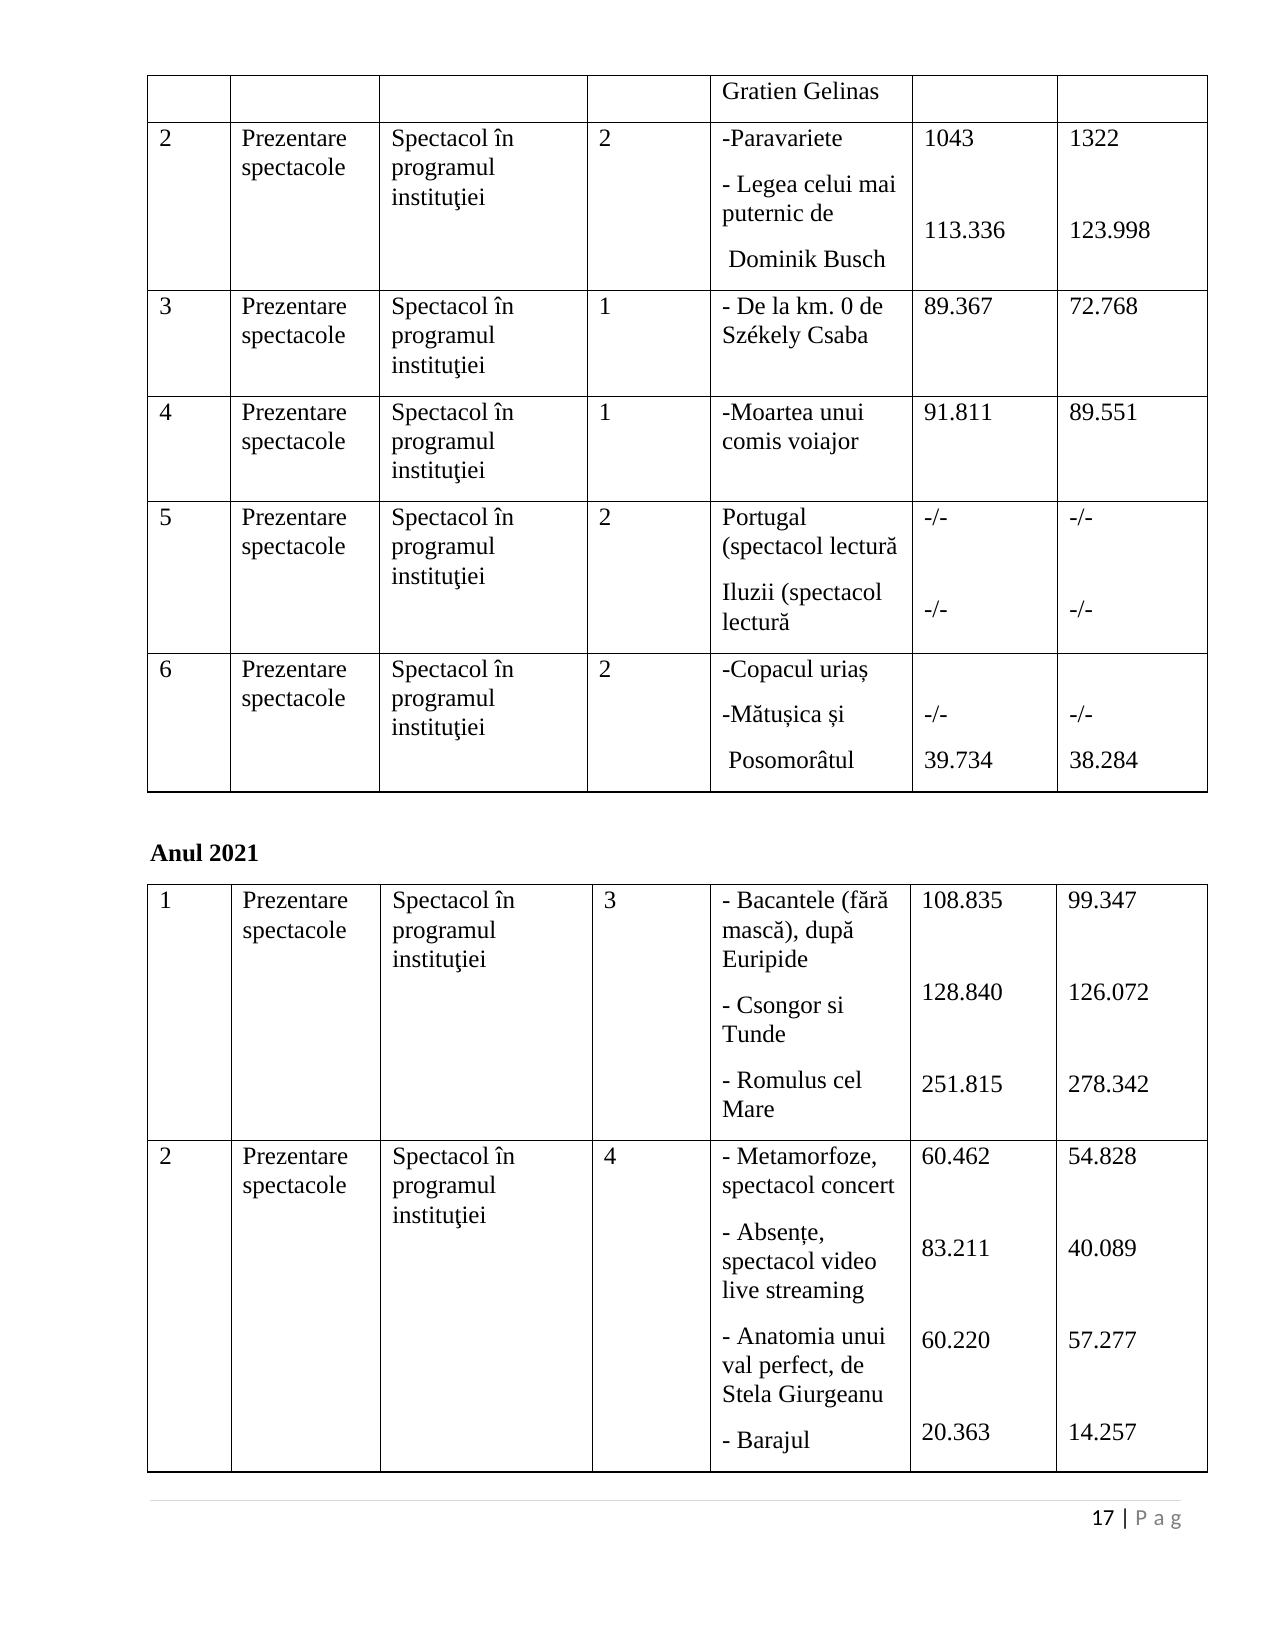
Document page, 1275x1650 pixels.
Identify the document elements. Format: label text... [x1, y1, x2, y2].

table_header 1 [148, 885, 231, 1140]
table_header [913, 76, 1057, 122]
table_header [231, 76, 379, 122]
table_cell 89.367 [913, 291, 1057, 396]
table_header 3 [593, 885, 710, 1140]
table_cell -/- -/- [913, 502, 1057, 653]
table_cell 1 [588, 397, 710, 501]
table_cell Prezentare spectacole [231, 397, 379, 501]
table_cell Portugal (spectacol lectură Iluzii (spectacol lectură [711, 502, 912, 653]
table_header - Bacantele (fără mască), după Euripide - Csongor si Tunde - Romulus cel Mare [711, 885, 910, 1140]
table_cell 3 [148, 291, 230, 396]
table_cell 1 [588, 291, 710, 396]
table_cell -/- -/- [1058, 502, 1207, 653]
table_header 99.347 126.072 278.342 [1057, 885, 1207, 1140]
table_cell 89.551 [1058, 397, 1207, 501]
table_header [380, 76, 587, 122]
table_cell 2 [588, 123, 710, 290]
table_header Prezentare spectacole [232, 885, 380, 1140]
table_cell Prezentare spectacole [231, 291, 379, 396]
table_cell Prezentare spectacole [231, 654, 379, 791]
table_cell -Copacul uriaș -Mătușica și Posomorâtul [711, 654, 912, 791]
table_cell 5 [148, 502, 230, 653]
table_cell 6 [148, 654, 230, 791]
table_cell Spectacol în programul instituţiei [380, 123, 587, 290]
text Anul 2021 [150, 838, 1181, 867]
table_cell -/- 38.284 [1058, 654, 1207, 791]
table_cell 2 [588, 654, 710, 791]
table_cell Spectacol în programul instituţiei [380, 291, 587, 396]
table_header [148, 76, 230, 122]
table_cell 2 [148, 123, 230, 290]
table_cell -Paravariete - Legea celui mai puternic de Dominik Busch [711, 123, 912, 290]
table_cell -Moartea unui comis voiajor [711, 397, 912, 501]
table_cell - De la km. 0 de Székely Csaba [711, 291, 912, 396]
table_cell 4 [593, 1141, 710, 1471]
table_header [1058, 76, 1207, 122]
table_cell Spectacol în programul instituţiei [381, 1141, 592, 1471]
table_cell 72.768 [1058, 291, 1207, 396]
table_cell 1043 113.336 [913, 123, 1057, 290]
table_cell 60.462 83.211 60.220 20.363 [911, 1141, 1056, 1471]
table_header [588, 76, 710, 122]
table_header 108.835 128.840 251.815 [911, 885, 1056, 1140]
table_cell Spectacol în programul instituţiei [380, 502, 587, 653]
table_cell 2 [588, 502, 710, 653]
table_header Gratien Gelinas [711, 76, 912, 122]
table_cell Prezentare spectacole [231, 123, 379, 290]
table_cell Spectacol în programul instituţiei [380, 397, 587, 501]
table_cell 54.828 40.089 57.277 14.257 [1057, 1141, 1207, 1471]
table_cell Prezentare spectacole [232, 1141, 380, 1471]
table_cell - Metamorfoze, spectacol concert - Absențe, spectacol video live streaming - Anatomia unui val perfect, de Stela Giurgeanu - Barajul [711, 1141, 910, 1471]
table_header Spectacol în programul instituţiei [381, 885, 592, 1140]
table_cell Prezentare spectacole [231, 502, 379, 653]
table_cell 91.811 [913, 397, 1057, 501]
table_cell -/- 39.734 [913, 654, 1057, 791]
table_cell 4 [148, 397, 230, 501]
table_cell Spectacol în programul instituţiei [380, 654, 587, 791]
table_cell 2 [148, 1141, 231, 1471]
table_cell 1322 123.998 [1058, 123, 1207, 290]
